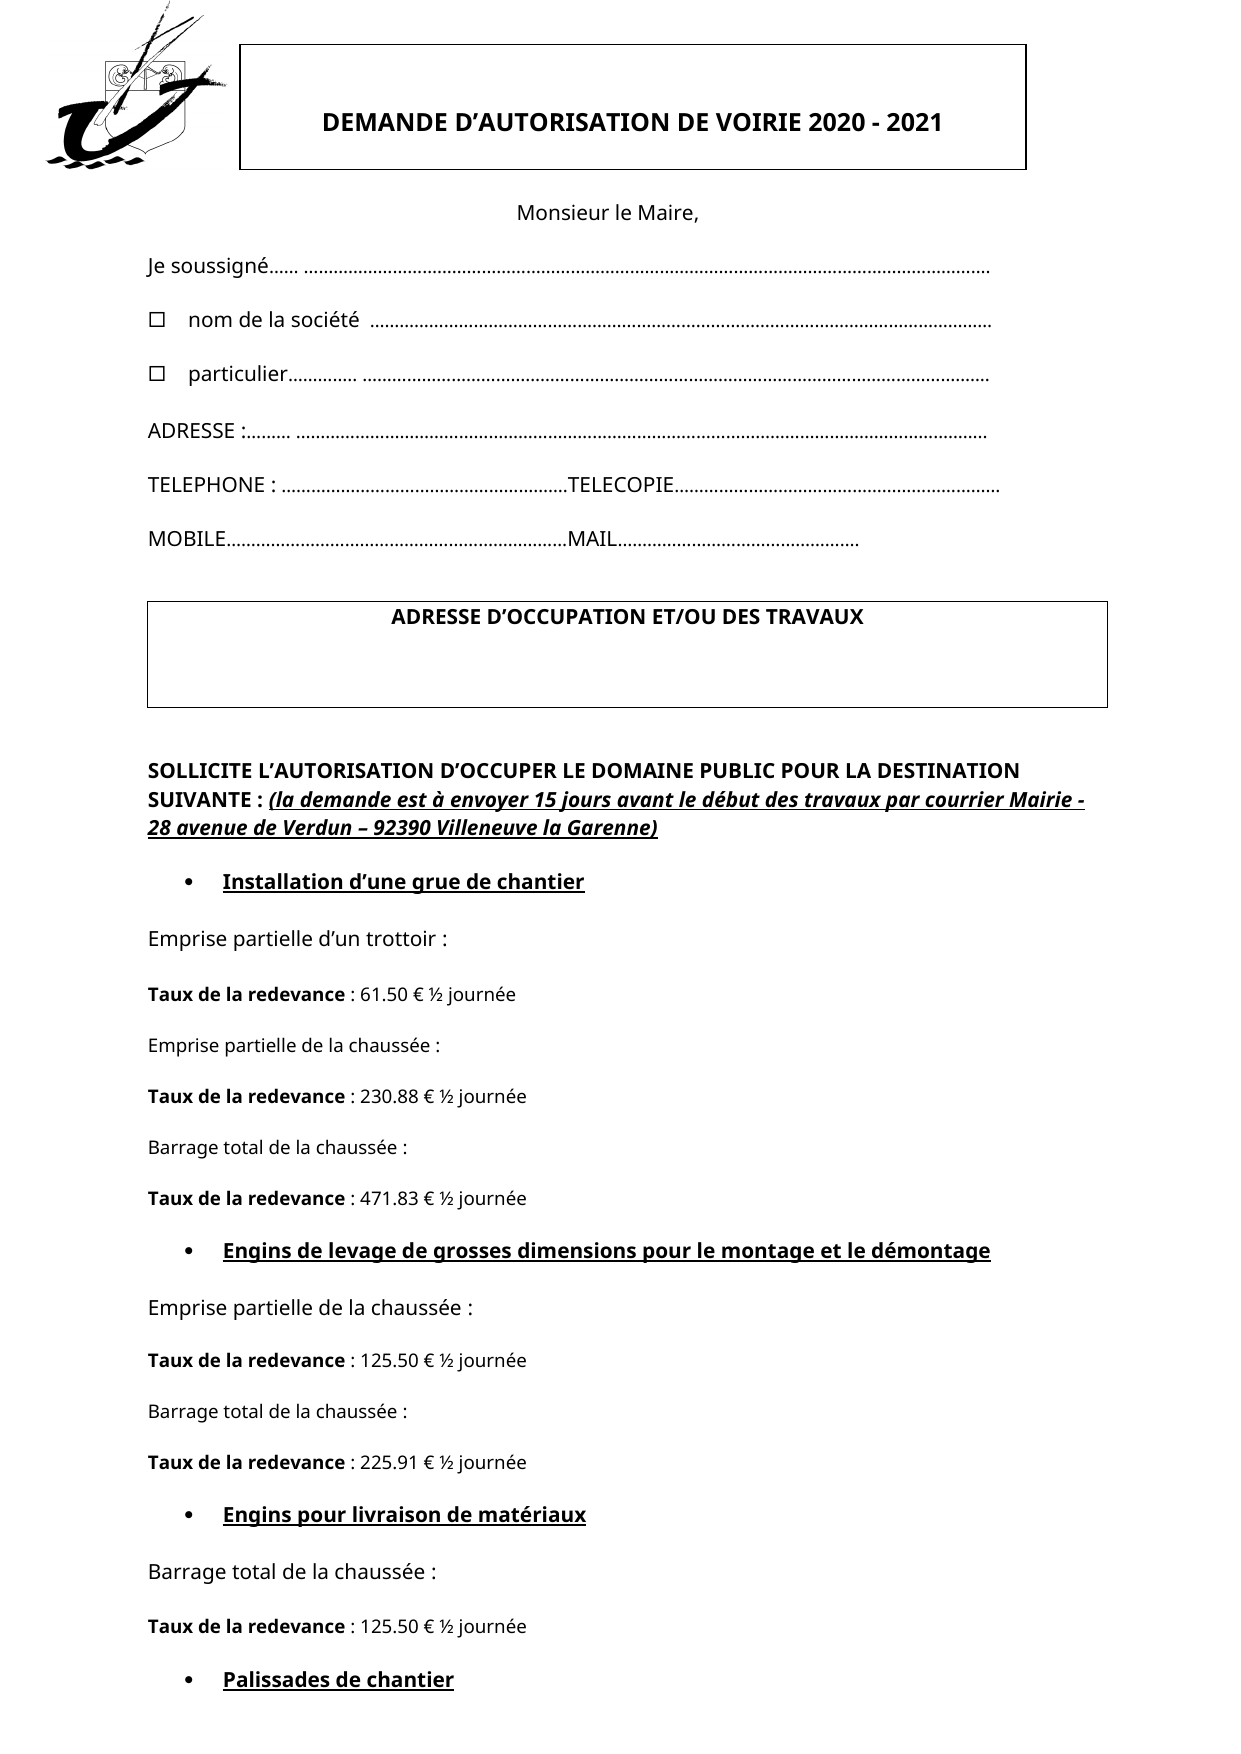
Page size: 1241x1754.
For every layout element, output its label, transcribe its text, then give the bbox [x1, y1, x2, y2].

text Taux de la redevance : 61.50 € ½ journée [148, 981, 1092, 1006]
text Taux de la redevance : 125.50 € ½ journée [148, 1614, 1092, 1639]
text  nom de la société ……………………………………………………………………………………………………………… [148, 306, 1092, 334]
text MOBILE……………………………………………………………MAIL…………………………………………. [148, 524, 1092, 553]
text Emprise partielle de la chaussée : [148, 1293, 1092, 1321]
text TELEPHONE : ………………………………………………….TELECOPIE………………………………………………………… [148, 470, 1092, 499]
text Barrage total de la chaussée : [148, 1134, 1092, 1159]
list Palissades de chantier [185, 1665, 1092, 1693]
text Taux de la redevance : 125.50 € ½ journée [148, 1347, 1092, 1372]
list Engins de levage de grosses dimensions pour le montage et le démontage [185, 1236, 1092, 1264]
text  particulier………….. ………………………………………………………………………………………………………………. [148, 359, 1092, 388]
text DEMANDE D’AUTORISATION DE VOIRIE 2020 - 2021 [256, 104, 1010, 138]
list Installation d’une grue de chantier [185, 867, 1092, 896]
text Emprise partielle de la chaussée : [148, 1032, 1092, 1057]
table_header ADRESSE D’OCCUPATION ET/OU DES TRAVAUX [148, 602, 1107, 707]
text SOLLICITE L’AUTORISATION D’OCCUPER LE DOMAINE PUBLIC POUR LA DESTINATION SUIVANTE : (la demande est à envoyer 15 jours avant le début des travaux par courrier Mairie - 28 avenue de Verdun – 92390 Villeneuve la Garenne) [148, 756, 1092, 842]
text ADRESSE :……… ………………………………………………………………………………………………………………………….. [148, 416, 1092, 445]
text Je soussigné…… …………………………………………………………………………………………………………………………. [148, 252, 1092, 280]
text Emprise partielle d’un trottoir : [148, 924, 1092, 952]
list Engins pour livraison de matériaux [185, 1500, 1092, 1528]
text Taux de la redevance : 471.83 € ½ journée [148, 1185, 1092, 1211]
text Barrage total de la chaussée : [148, 1398, 1092, 1423]
text Monsieur le Maire, [148, 198, 1092, 226]
text Taux de la redevance : 225.91 € ½ journée [148, 1449, 1092, 1474]
text Barrage total de la chaussée : [148, 1557, 1092, 1585]
text Taux de la redevance : 230.88 € ½ journée [148, 1083, 1092, 1108]
